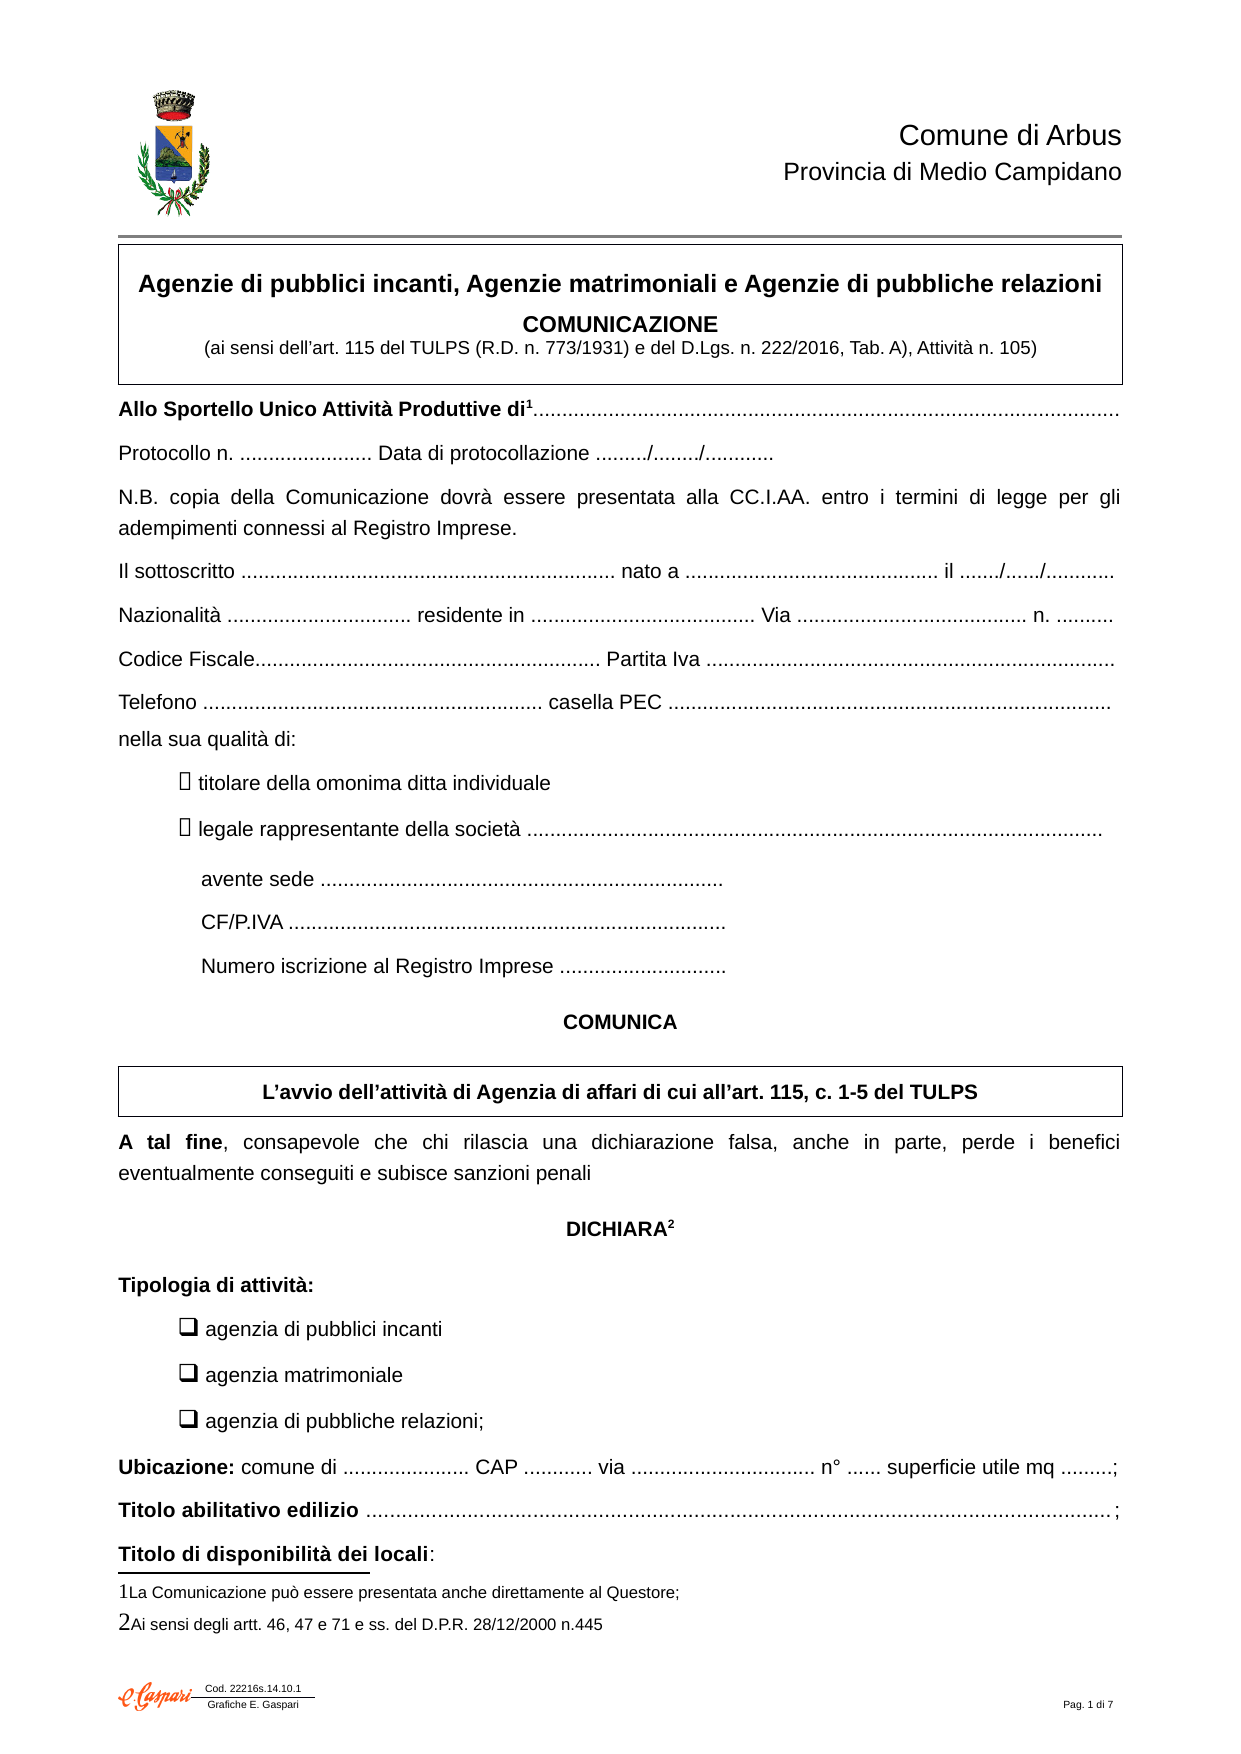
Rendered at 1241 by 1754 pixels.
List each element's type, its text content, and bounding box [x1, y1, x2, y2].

text avente sede ...................................................................... [201, 866, 1122, 890]
text Tipologia di attività: [118, 1273, 1122, 1297]
text nella sua qualità di: [118, 727, 1122, 751]
text Numero iscrizione al Registro Imprese ............................. [201, 954, 1122, 978]
text Titolo abilitativo edilizio .............................................................................................................................; [118, 1498, 1122, 1522]
table_header L’avvio dell’attività di Agenzia di affari di cui all’art. 115, c. 1-5 del TULPS [119, 1067, 1122, 1116]
text Titolo di disponibilità dei locali: [118, 1542, 1122, 1566]
text  titolare della omonima ditta individuale [177, 763, 1122, 797]
text  agenzia di pubbliche relazioni; [177, 1408, 1122, 1433]
picture [122, 185, 224, 219]
text Protocollo n. ....................... Data di protocollazione ........./......../............ [118, 441, 1122, 465]
text N.B. copia della Comunicazione dovrà essere presentata alla CC.I.AA. entro i termini di legge per gli adempimenti connessi al Registro Imprese. [118, 484, 1122, 539]
text CF/P.IVA ............................................................................ [201, 910, 1122, 934]
text Allo Sportello Unico Attività Produttive di [118, 397, 1122, 421]
text Provincia di Medio Campidano [118, 157, 1122, 185]
text  agenzia di pubblici incanti [177, 1317, 1122, 1342]
text A tal fine, consapevole che chi rilascia una dichiarazione falsa, anche in parte, perde i benefici eventualmente conseguiti e subisce sanzioni penali [118, 1129, 1122, 1185]
text Ai sensi degli artt. 46, 47 e 71 e ss. del D.P.R. 28/12/2000 n.445 [118, 1607, 1122, 1636]
text Nazionalità ................................ residente in ....................................... Via ........................................ n. .......... [118, 603, 1122, 627]
text DICHIARA [118, 1217, 1122, 1241]
text Il sottoscritto ................................................................. nato a ............................................ il ......./....../............ [118, 559, 1122, 583]
picture [122, 87, 224, 118]
text Ubicazione: comune di ...................... CAP ............ via ................................ n° ...... superficie utile mq .........; [118, 1454, 1122, 1478]
text  agenzia matrimoniale [177, 1363, 1122, 1388]
picture [118, 1682, 192, 1711]
text Comune di Arbus [118, 118, 1122, 152]
table_header Agenzie di pubblici incanti, Agenzie matrimoniali e Agenzie di pubbliche relazioni COMUNICAZIONE (ai sensi dell’art. 115 del TULPS (R.D. n. 773/1931) e del D.Lgs. n. 222/2016, Tab. A), Attività n. 105) [119, 245, 1122, 384]
text La Comunicazione può essere presentata anche direttamente al Questore; [118, 1579, 1122, 1603]
text COMUNICA [118, 1010, 1122, 1034]
text Codice Fiscale............................................................ Partita Iva ....................................................................... [118, 647, 1122, 671]
picture [122, 152, 224, 157]
text Telefono ........................................................... casella PEC ............................................................................. [118, 690, 1122, 714]
text  legale rappresentante della società .................................................................................................... [177, 810, 1122, 844]
